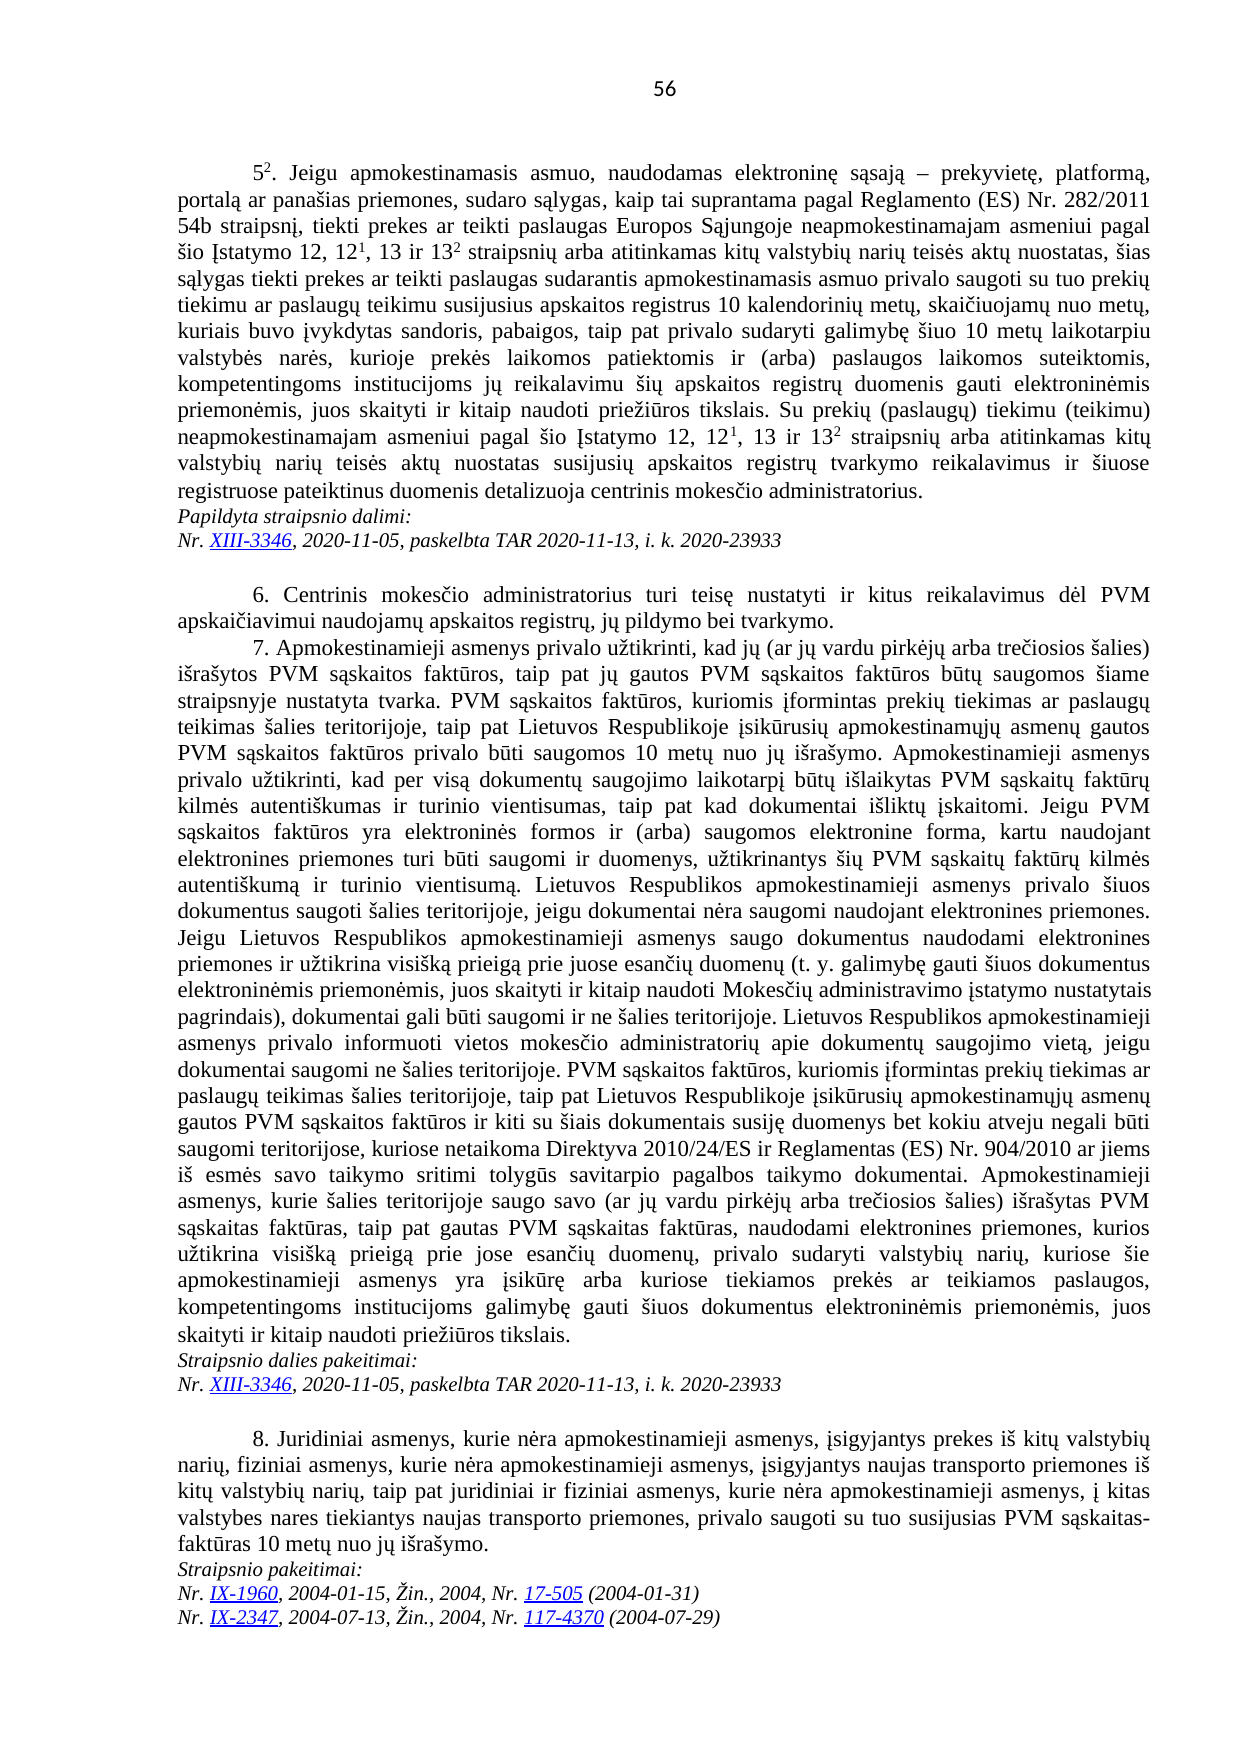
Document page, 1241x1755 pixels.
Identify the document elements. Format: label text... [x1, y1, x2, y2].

text 8. Juridiniai asmenys, kurie nėra apmokestinamieji asmenys, įsigyjantys prekes iš kitų valstybių narių, fiziniai asmenys, kurie nėra apmokestinamieji asmenys, įsigyjantys naujas transporto priemones iš kitų valstybių narių, taip pat juridiniai ir fiziniai asmenys, kurie nėra apmokestinamieji asmenys, į kitas valstybes nares tiekiantys naujas transporto priemones, privalo saugoti su tuo susijusias PVM sąskaitas-faktūras 10 metų nuo jų išrašymo. [177, 1425, 1152, 1557]
text Straipsnio pakeitimai: [177, 1557, 1152, 1581]
text 52. Jeigu apmokestinamasis asmuo, naudodamas elektroninę sąsają – prekyvietę, platformą, portalą ar panašias priemones, sudaro sąlygas, kaip tai suprantama pagal Reglamento (ES) Nr. 282/2011 54b straipsnį, tiekti prekes ar teikti paslaugas Europos Sąjungoje neapmokestinamajam asmeniui pagal šio Įstatymo 12, 121, 13 ir 132 straipsnių arba atitinkamas kitų valstybių narių teisės aktų nuostatas, šias sąlygas tiekti prekes ar teikti paslaugas sudarantis apmokestinamasis asmuo privalo saugoti su tuo prekių tiekimu ar paslaugų teikimu susijusius apskaitos registrus 10 kalendorinių metų, skaičiuojamų nuo metų, kuriais buvo įvykdytas sandoris, pabaigos, taip pat privalo sudaryti galimybę šiuo 10 metų laikotarpiu valstybės narės, kurioje prekės laikomos patiektomis ir (arba) paslaugos laikomos suteiktomis, kompetentingoms institucijoms jų reikalavimu šių apskaitos registrų duomenis gauti elektroninėmis priemonėmis, juos skaityti ir kitaip naudoti priežiūros tikslais. Su prekių (paslaugų) tiekimu (teikimu) neapmokestinamajam asmeniui pagal šio Įstatymo 12, 121, 13 ir 132 straipsnių arba atitinkamas kitų valstybių narių teisės aktų nuostatas susijusių apskaitos registrų tvarkymo reikalavimus ir šiuose registruose pateiktinus duomenis detalizuoja centrinis mokesčio administratorius. [177, 159, 1152, 504]
text Papildyta straipsnio dalimi: [177, 504, 1152, 528]
text 7. Apmokestinamieji asmenys privalo užtikrinti, kad jų (ar jų vardu pirkėjų arba trečiosios šalies) išrašytos PVM sąskaitos faktūros, taip pat jų gautos PVM sąskaitos faktūros būtų saugomos šiame straipsnyje nustatyta tvarka. PVM sąskaitos faktūros, kuriomis įformintas prekių tiekimas ar paslaugų teikimas šalies teritorijoje, taip pat Lietuvos Respublikoje įsikūrusių apmokestinamųjų asmenų gautos PVM sąskaitos faktūros privalo būti saugomos 10 metų nuo jų išrašymo. Apmokestinamieji asmenys privalo užtikrinti, kad per visą dokumentų saugojimo laikotarpį būtų išlaikytas PVM sąskaitų faktūrų kilmės autentiškumas ir turinio vientisumas, taip pat kad dokumentai išliktų įskaitomi. Jeigu PVM sąskaitos faktūros yra elektroninės formos ir (arba) saugomos elektronine forma, kartu naudojant elektronines priemones turi būti saugomi ir duomenys, užtikrinantys šių PVM sąskaitų faktūrų kilmės autentiškumą ir turinio vientisumą. Lietuvos Respublikos apmokestinamieji asmenys privalo šiuos dokumentus saugoti šalies teritorijoje, jeigu dokumentai nėra saugomi naudojant elektronines priemones. Jeigu Lietuvos Respublikos apmokestinamieji asmenys saugo dokumentus naudodami elektronines priemones ir užtikrina visišką prieigą prie juose esančių duomenų (t. y. galimybę gauti šiuos dokumentus elektroninėmis priemonėmis, juos skaityti ir kitaip naudoti Mokesčių administravimo įstatymo nustatytais pagrindais), dokumentai gali būti saugomi ir ne šalies teritorijoje. Lietuvos Respublikos apmokestinamieji asmenys privalo informuoti vietos mokesčio administratorių apie dokumentų saugojimo vietą, jeigu dokumentai saugomi ne šalies teritorijoje. PVM sąskaitos faktūros, kuriomis įformintas prekių tiekimas ar paslaugų teikimas šalies teritorijoje, taip pat Lietuvos Respublikoje įsikūrusių apmokestinamųjų asmenų gautos PVM sąskaitos faktūros ir kiti su šiais dokumentais susiję duomenys bet kokiu atveju negali būti saugomi teritorijose, kuriose netaikoma Direktyva 2010/24/ES ir Reglamentas (ES) Nr. 904/2010 ar jiems iš esmės savo taikymo sritimi tolygūs savitarpio pagalbos taikymo dokumentai. Apmokestinamieji asmenys, kurie šalies teritorijoje saugo savo (ar jų vardu pirkėjų arba trečiosios šalies) išrašytas PVM sąskaitas faktūras, taip pat gautas PVM sąskaitas faktūras, naudodami elektronines priemones, kurios užtikrina visišką prieigą prie jose esančių duomenų, privalo sudaryti valstybių narių, kuriose šie apmokestinamieji asmenys yra įsikūrę arba kuriose tiekiamos prekės ar teikiamos paslaugos, kompetentingoms institucijoms galimybę gauti šiuos dokumentus elektroninėmis priemonėmis, juos skaityti ir kitaip naudoti priežiūros tikslais. [177, 634, 1152, 1348]
text Straipsnio dalies pakeitimai: [177, 1348, 1152, 1372]
text Nr. XIII-3346, 2020-11-05, paskelbta TAR 2020-11-13, i. k. 2020-23933 [177, 528, 1152, 552]
text Nr. IX-1960, 2004-01-15, Žin., 2004, Nr. 17-505 (2004-01-31) [177, 1581, 1152, 1605]
text Nr. IX-2347, 2004-07-13, Žin., 2004, Nr. 117-4370 (2004-07-29) [177, 1605, 1152, 1629]
text Nr. XIII-3346, 2020-11-05, paskelbta TAR 2020-11-13, i. k. 2020-23933 [177, 1372, 1152, 1396]
text 6. Centrinis mokesčio administratorius turi teisę nustatyti ir kitus reikalavimus dėl PVM apskaičiavimui naudojamų apskaitos registrų, jų pildymo bei tvarkymo. [177, 581, 1152, 634]
